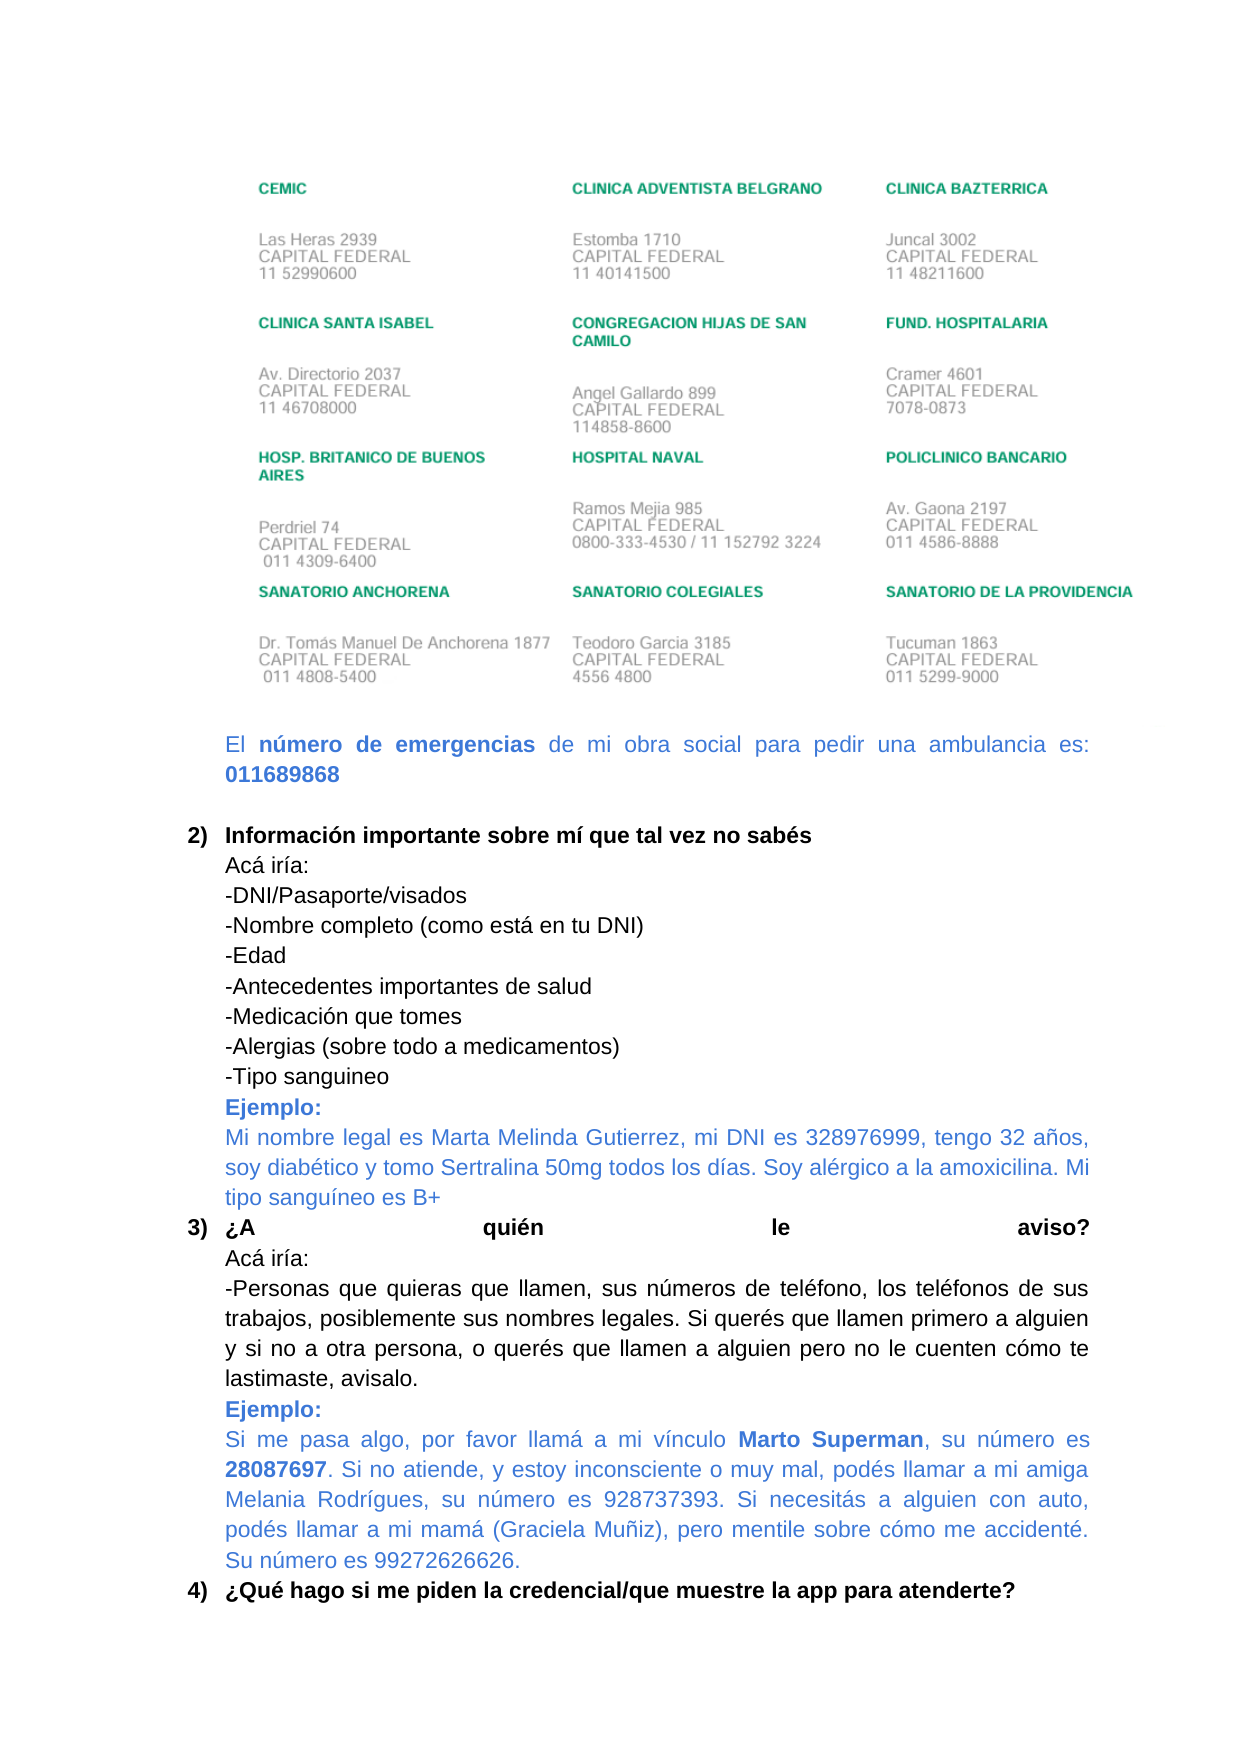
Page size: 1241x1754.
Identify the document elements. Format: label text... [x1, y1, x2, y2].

list Información importante sobre mí que tal vez no sabés [187, 822, 1090, 848]
text -Alergias (sobre todo a medicamentos) [225, 1033, 1090, 1059]
text El número de emergencias de mi obra social para pedir una ambulancia es: 011689868 [225, 731, 1090, 787]
text -DNI/Pasaporte/visados [225, 882, 1090, 908]
text Si me pasa algo, por favor llamá a mi vínculo Marto Superman, su número es 28087697. Si no atiende, y estoy inconsciente o muy mal, podés llamar a mi amiga Melania Rodrígues, su número es 928737393. Si necesitás a alguien con auto, podés llamar a mi mamá (Graciela Muñiz), pero mentile sobre cómo me accidenté. Su número es 99272626626. [225, 1426, 1090, 1573]
text -Tipo sanguineo [225, 1063, 1090, 1089]
text -Edad [225, 942, 1090, 969]
picture [225, 150, 1166, 727]
text Mi nombre legal es Marta Melinda Gutierrez, mi DNI es 328976999, tengo 32 años, soy diabético y tomo Sertralina 50mg todos los días. Soy alérgico a la amoxicilina. Mi tipo sanguíneo es B+ [225, 1124, 1090, 1210]
text Ejemplo: [225, 1093, 1090, 1120]
text -Personas que quieras que llamen, sus números de teléfono, los teléfonos de sus trabajos, posiblemente sus nombres legales. Si querés que llamen primero a alguien y si no a otra persona, o querés que llamen a alguien pero no le cuenten cómo te lastimaste, avisalo. [225, 1275, 1090, 1392]
list ¿A quién le aviso? Acá iría: [187, 1214, 1090, 1271]
list ¿Qué hago si me piden la credencial/que muestre la app para atenderte? [187, 1577, 1090, 1603]
text Acá iría: [225, 852, 1090, 878]
text -Medicación que tomes [225, 1003, 1090, 1029]
text -Antecedentes importantes de salud [225, 973, 1090, 999]
text -Nombre completo (como está en tu DNI) [225, 912, 1090, 938]
text Ejemplo: [225, 1396, 1090, 1422]
